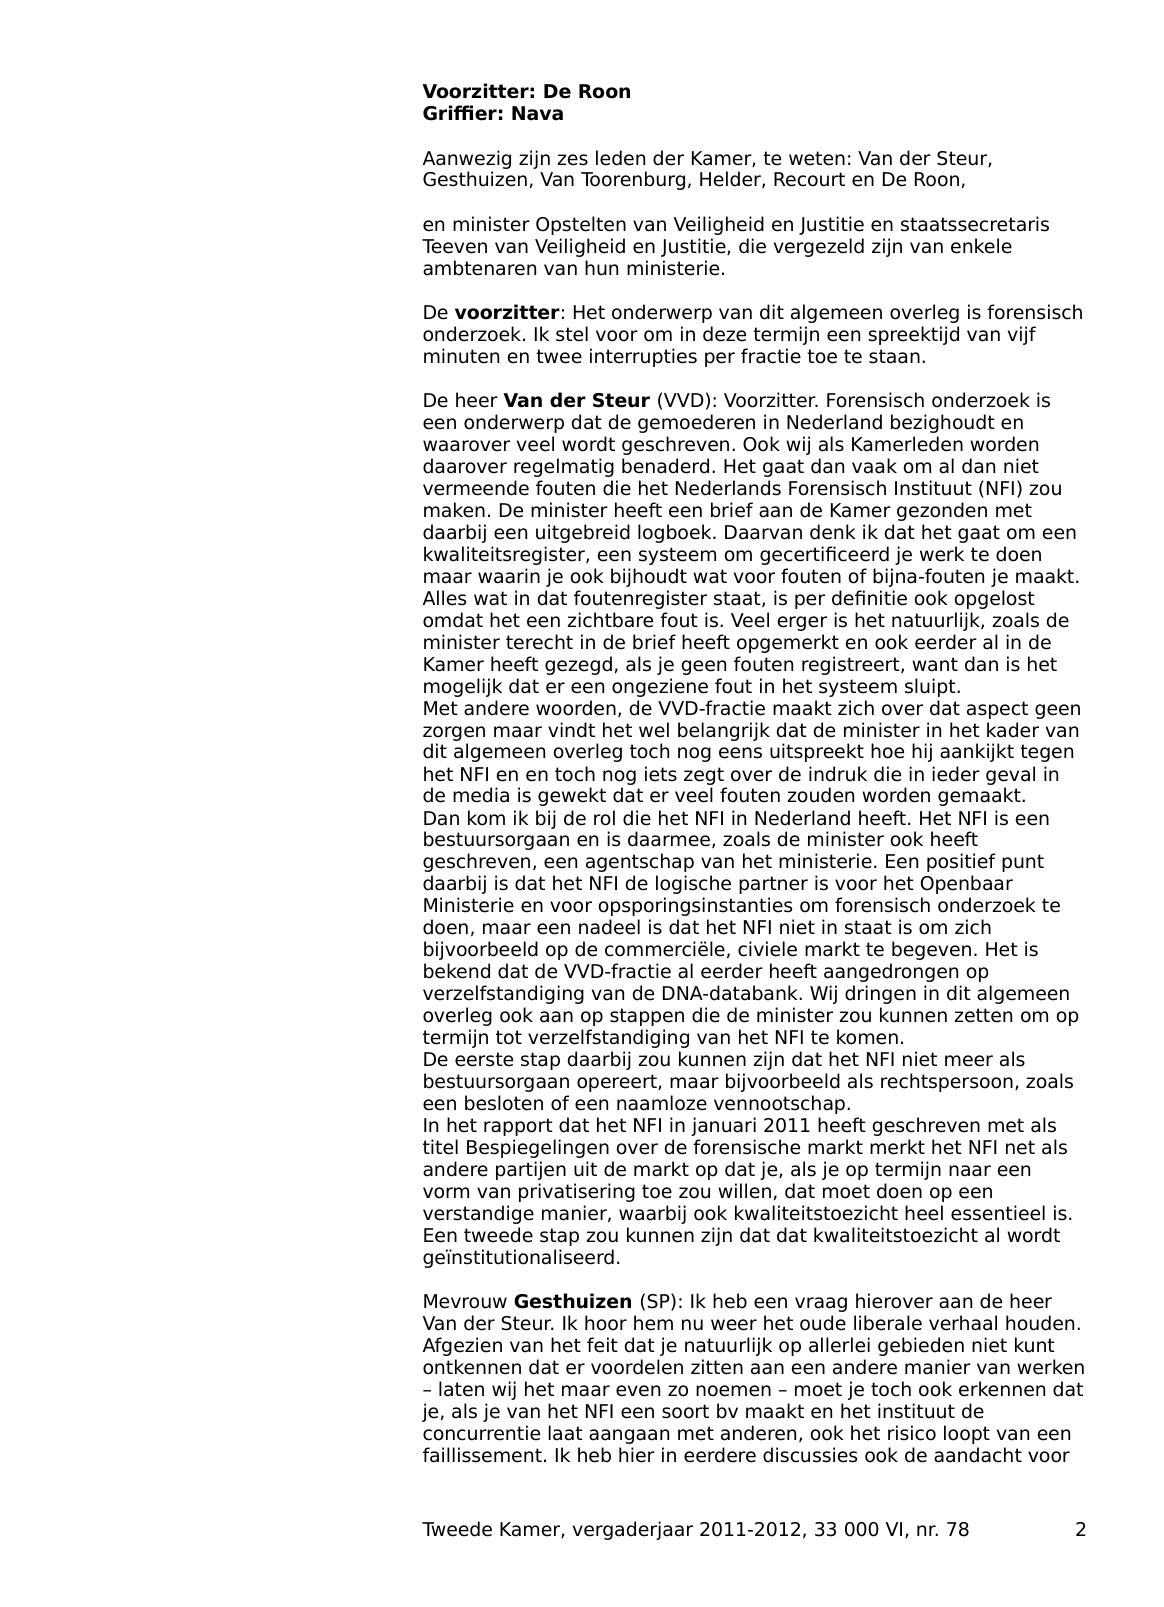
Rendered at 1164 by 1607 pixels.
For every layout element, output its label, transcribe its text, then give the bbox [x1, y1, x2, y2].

text De eerste stap daarbij zou kunnen zijn dat het NFI niet meer als bestuursorgaan opereert, maar bijvoorbeeld als rechtspersoon, zoals een besloten of een naamloze vennootschap. [422, 1049, 1087, 1115]
text Met andere woorden, de VVD-fractie maakt zich over dat aspect geen zorgen maar vindt het wel belangrijk dat de minister in het kader van dit algemeen overleg toch nog eens uitspreekt hoe hij aankijkt tegen het NFI en en toch nog iets zegt over de indruk die in ieder geval in de media is gewekt dat er veel fouten zouden worden gemaakt. [422, 697, 1087, 807]
text De voorzitter: Het onderwerp van dit algemeen overleg is forensisch onderzoek. Ik stel voor om in deze termijn een spreektijd van vijf minuten en twee interrupties per fractie toe te staan. [422, 302, 1087, 368]
text Griffier: Nava [422, 103, 1087, 125]
text en minister Opstelten van Veiligheid en Justitie en staatssecretaris Teeven van Veiligheid en Justitie, die vergezeld zijn van enkele ambtenaren van hun ministerie. [422, 213, 1087, 279]
text Dan kom ik bij de rol die het NFI in Nederland heeft. Het NFI is een bestuursorgaan en is daarmee, zoals de minister ook heeft geschreven, een agentschap van het ministerie. Een positief punt daarbij is dat het NFI de logische partner is voor het Openbaar Ministerie en voor opsporingsinstanties om forensisch onderzoek te doen, maar een nadeel is dat het NFI niet in staat is om zich bijvoorbeeld op de commerciële, civiele markt te begeven. Het is bekend dat de VVD-fractie al eerder heeft aangedrongen op verzelfstandiging van de DNA-databank. Wij dringen in dit algemeen overleg ook aan op stappen die de minister zou kunnen zetten om op termijn tot verzelfstandiging van het NFI te komen. [422, 807, 1087, 1049]
text Voorzitter: De Roon [422, 81, 1087, 103]
text Mevrouw Gesthuizen (SP): Ik heb een vraag hierover aan de heer Van der Steur. Ik hoor hem nu weer het oude liberale verhaal houden. Afgezien van het feit dat je natuurlijk op allerlei gebieden niet kunt ontkennen dat er voordelen zitten aan een andere manier van werken – laten wij het maar even zo noemen – moet je toch ook erkennen dat je, als je van het NFI een soort bv maakt en het instituut de concurrentie laat aangaan met anderen, ook het risico loopt van een faillissement. Ik heb hier in eerdere discussies ook de aandacht voor [422, 1291, 1087, 1467]
text De heer Van der Steur (VVD): Voorzitter. Forensisch onderzoek is een onderwerp dat de gemoederen in Nederland bezighoudt en waarover veel wordt geschreven. Ook wij als Kamerleden worden daarover regelmatig benaderd. Het gaat dan vaak om al dan niet vermeende fouten die het Nederlands Forensisch Instituut (NFI) zou maken. De minister heeft een brief aan de Kamer gezonden met daarbij een uitgebreid logboek. Daarvan denk ik dat het gaat om een kwaliteitsregister, een systeem om gecertificeerd je werk te doen maar waarin je ook bijhoudt wat voor fouten of bijna-fouten je maakt. Alles wat in dat foutenregister staat, is per definitie ook opgelost omdat het een zichtbare fout is. Veel erger is het natuurlijk, zoals de minister terecht in de brief heeft opgemerkt en ook eerder al in de Kamer heeft gezegd, als je geen fouten registreert, want dan is het mogelijk dat er een ongeziene fout in het systeem sluipt. [422, 390, 1087, 697]
text In het rapport dat het NFI in januari 2011 heeft geschreven met als titel Bespiegelingen over de forensische markt merkt het NFI net als andere partijen uit de markt op dat je, als je op termijn naar een vorm van privatisering toe zou willen, dat moet doen op een verstandige manier, waarbij ook kwaliteitstoezicht heel essentieel is. [422, 1115, 1087, 1225]
text Aanwezig zijn zes leden der Kamer, te weten: Van der Steur, Gesthuizen, Van Toorenburg, Helder, Recourt en De Roon, [422, 147, 1087, 191]
text Een tweede stap zou kunnen zijn dat dat kwaliteitstoezicht al wordt geïnstitutionaliseerd. [422, 1225, 1087, 1269]
